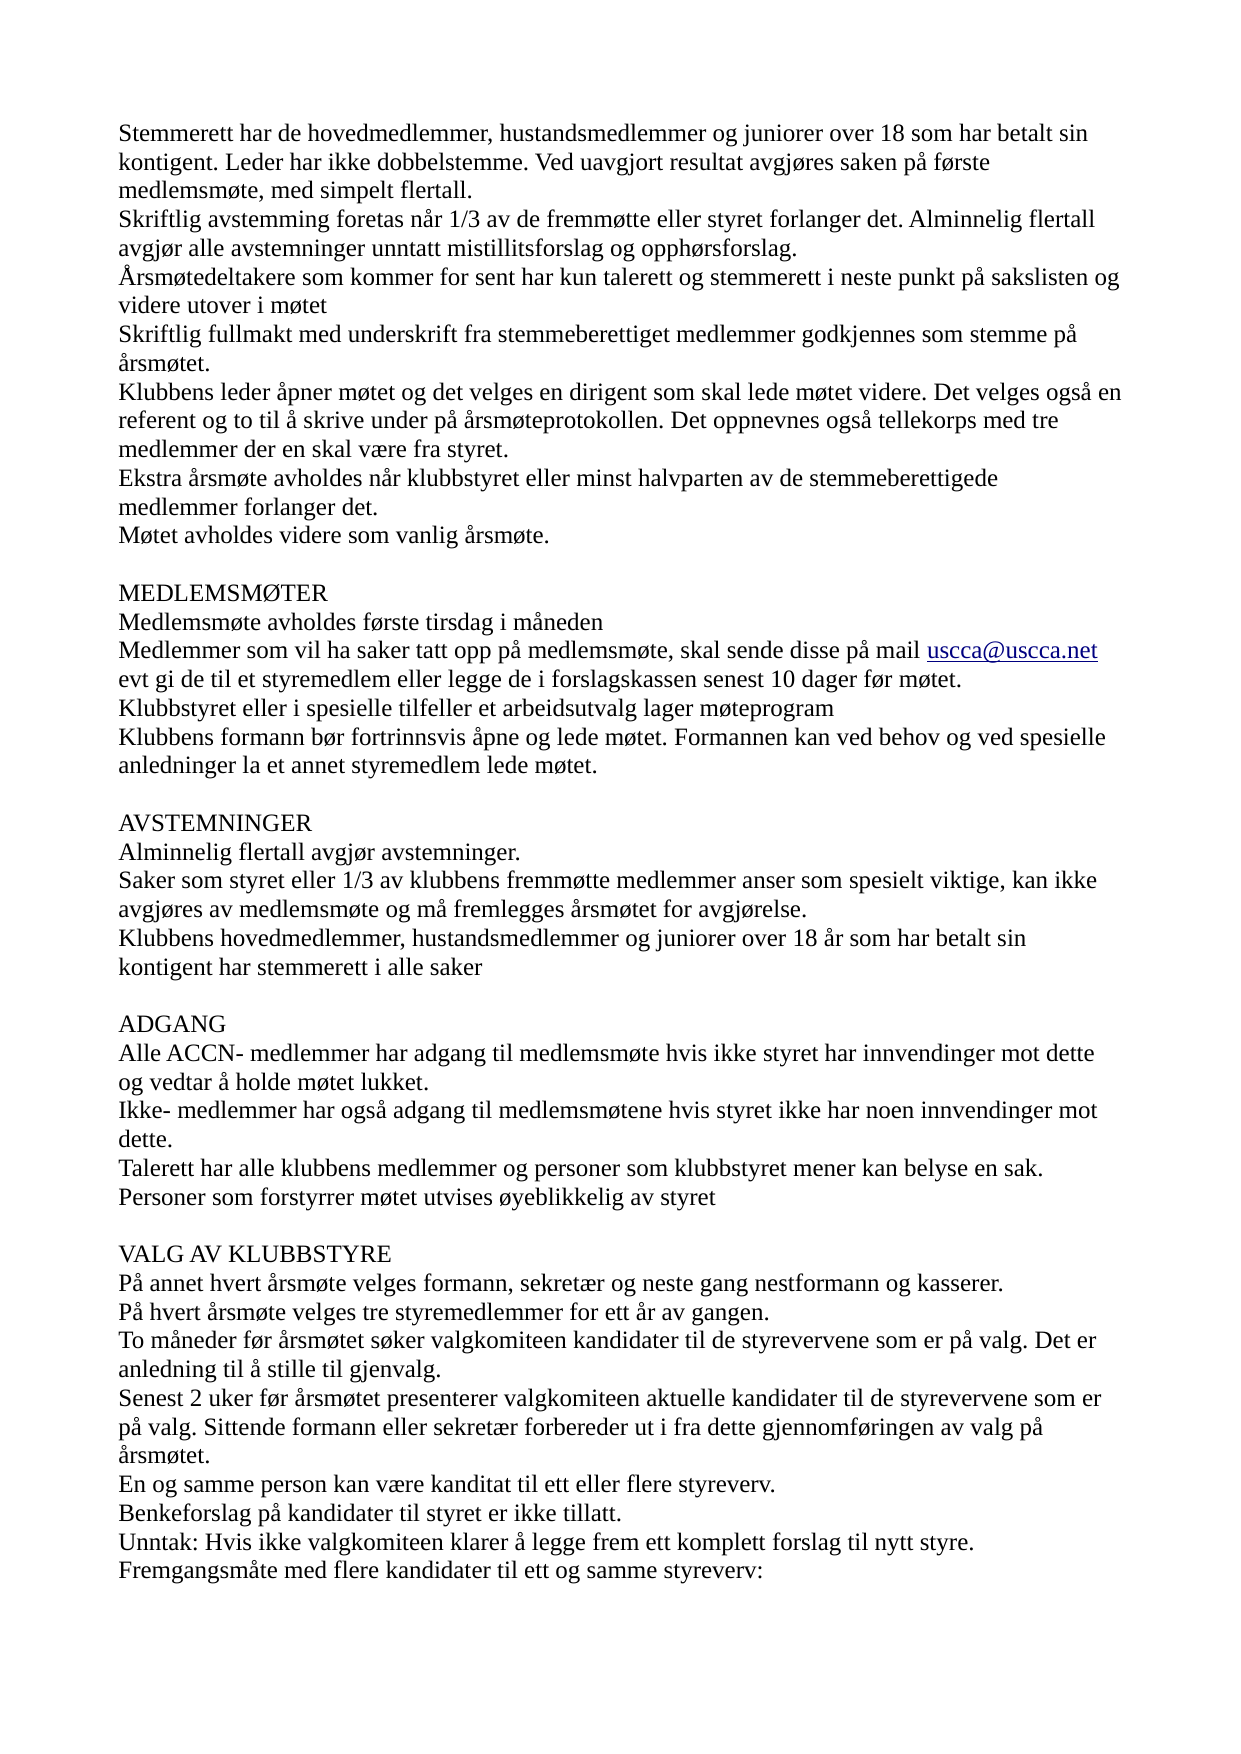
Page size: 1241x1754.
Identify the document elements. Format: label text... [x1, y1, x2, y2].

text Fremgangsmåte med flere kandidater til ett og samme styreverv: [118, 1556, 1122, 1584]
text Benkeforslag på kandidater til styret er ikke tillatt. [118, 1498, 1122, 1527]
text Alle ACCN- medlemmer har adgang til medlemsmøte hvis ikke styret har innvendinger mot dette og vedtar å holde møtet lukket. [118, 1038, 1122, 1096]
text Alminnelig flertall avgjør avstemninger. [118, 837, 1122, 866]
text To måneder før årsmøtet søker valgkomiteen kandidater til de styrevervene som er på valg. Det er anledning til å stille til gjenvalg. [118, 1326, 1122, 1383]
text Skriftlig avstemming foretas når 1/3 av de fremmøtte eller styret forlanger det. Alminnelig flertall avgjør alle avstemninger unntatt mistillitsforslag og opphørsforslag. [118, 204, 1122, 262]
text Stemmerett har de hovedmedlemmer, hustandsmedlemmer og juniorer over 18 som har betalt sin kontigent. Leder har ikke dobbelstemme. Ved uavgjort resultat avgjøres saken på første medlemsmøte, med simpelt flertall. [118, 118, 1122, 204]
text AVSTEMNINGER [118, 808, 1122, 837]
text Senest 2 uker før årsmøtet presenterer valgkomiteen aktuelle kandidater til de styrevervene som er på valg. Sittende formann eller sekretær forbereder ut i fra dette gjennomføringen av valg på årsmøtet. [118, 1383, 1122, 1469]
text På annet hvert årsmøte velges formann, sekretær og neste gang nestformann og kasserer. [118, 1268, 1122, 1297]
text Medlemsmøte avholdes første tirsdag i måneden [118, 607, 1122, 636]
text Medlemmer som vil ha saker tatt opp på medlemsmøte, skal sende disse på mail uscca@uscca.net evt gi de til et styremedlem eller legge de i forslagskassen senest 10 dager før møtet. [118, 636, 1122, 693]
text Skriftlig fullmakt med underskrift fra stemmeberettiget medlemmer godkjennes som stemme på årsmøtet. [118, 319, 1122, 377]
text Saker som styret eller 1/3 av klubbens fremmøtte medlemmer anser som spesielt viktige, kan ikke avgjøres av medlemsmøte og må fremlegges årsmøtet for avgjørelse. [118, 866, 1122, 923]
text Personer som forstyrrer møtet utvises øyeblikkelig av styret [118, 1182, 1122, 1211]
text ADGANG [118, 1009, 1122, 1038]
text MEDLEMSMØTER [118, 578, 1122, 607]
text Klubbens leder åpner møtet og det velges en dirigent som skal lede møtet videre. Det velges også en referent og to til å skrive under på årsmøteprotokollen. Det oppnevnes også tellekorps med tre medlemmer der en skal være fra styret. [118, 377, 1122, 463]
text VALG AV KLUBBSTYRE [118, 1239, 1122, 1268]
text En og samme person kan være kanditat til ett eller flere styreverv. [118, 1469, 1122, 1498]
text Ekstra årsmøte avholdes når klubbstyret eller minst halvparten av de stemmeberettigede medlemmer forlanger det. [118, 463, 1122, 521]
text Unntak: Hvis ikke valgkomiteen klarer å legge frem ett komplett forslag til nytt styre. [118, 1527, 1122, 1556]
text Talerett har alle klubbens medlemmer og personer som klubbstyret mener kan belyse en sak. [118, 1153, 1122, 1182]
text Klubbstyret eller i spesielle tilfeller et arbeidsutvalg lager møteprogram [118, 693, 1122, 722]
text Klubbens formann bør fortrinnsvis åpne og lede møtet. Formannen kan ved behov og ved spesielle anledninger la et annet styremedlem lede møtet. [118, 722, 1122, 779]
text Ikke- medlemmer har også adgang til medlemsmøtene hvis styret ikke har noen innvendinger mot dette. [118, 1096, 1122, 1153]
text Årsmøtedeltakere som kommer for sent har kun talerett og stemmerett i neste punkt på sakslisten og videre utover i møtet [118, 262, 1122, 319]
text På hvert årsmøte velges tre styremedlemmer for ett år av gangen. [118, 1297, 1122, 1326]
text Møtet avholdes videre som vanlig årsmøte. [118, 521, 1122, 549]
text Klubbens hovedmedlemmer, hustandsmedlemmer og juniorer over 18 år som har betalt sin kontigent har stemmerett i alle saker [118, 923, 1122, 981]
